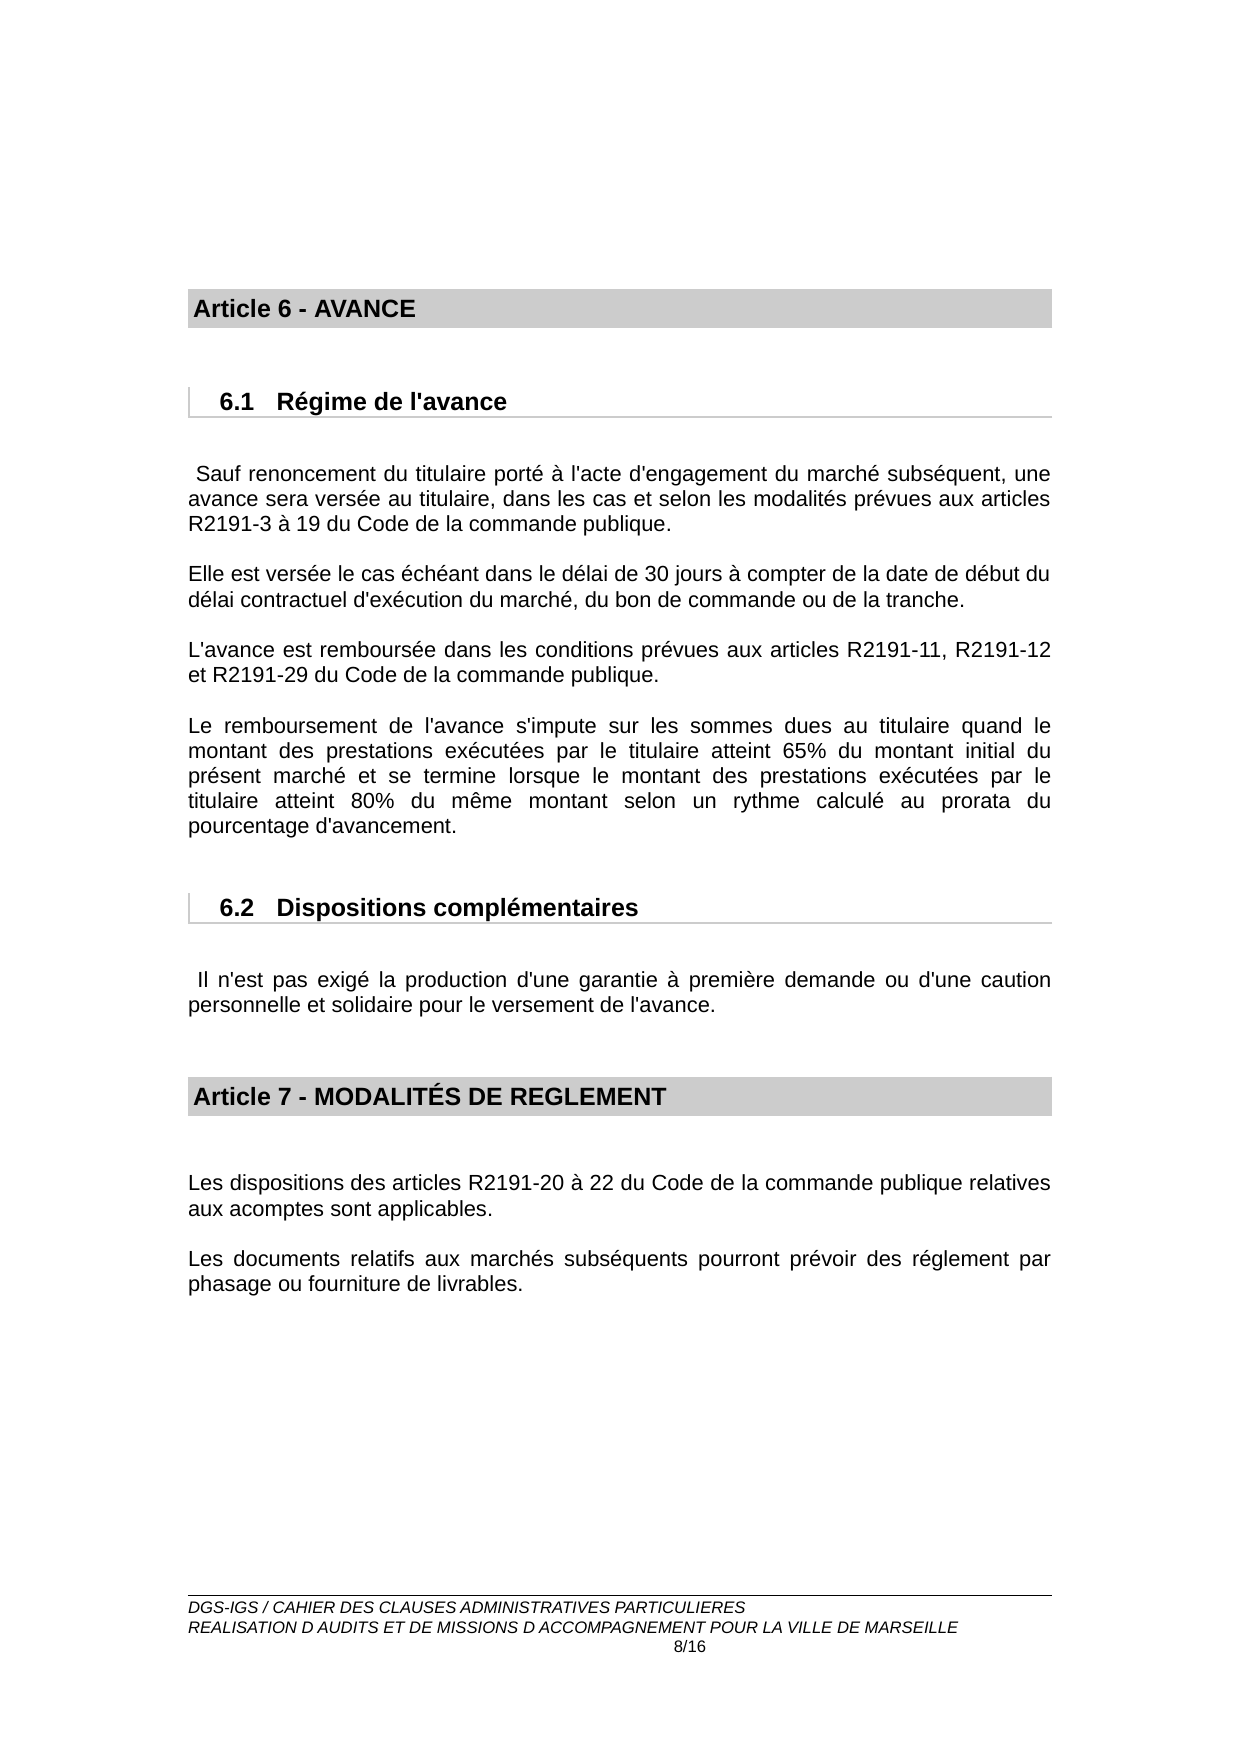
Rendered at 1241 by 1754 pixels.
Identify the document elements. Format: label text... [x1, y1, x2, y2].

text Le remboursement de l'avance s'impute sur les sommes dues au titulaire quand le montant des prestations exécutées par le titulaire atteint 65% du montant initial du présent marché et se termine lorsque le montant des prestations exécutées par le titulaire atteint 80% du même montant selon un rythme calculé au prorata du pourcentage d'avancement. [188, 713, 1052, 839]
text L'avance est remboursée dans les conditions prévues aux articles R2191-11, R2191-12 et R2191-29 du Code de la commande publique. [188, 637, 1052, 687]
subtitle MODALITÉS DE REGLEMENT [190, 1079, 1050, 1113]
text Sauf renoncement du titulaire porté à l'acte d'engagement du marché subséquent, une avance sera versée au titulaire, dans les cas et selon les modalités prévues aux articles R2191-3 à 19 du Code de la commande publique. [188, 461, 1052, 536]
text Les dispositions des articles R2191-20 à 22 du Code de la commande publique relatives aux acomptes sont applicables. [188, 1170, 1052, 1221]
text Elle est versée le cas échéant dans le délai de 30 jours à compter de la date de début du délai contractuel d'exécution du marché, du bon de commande ou de la tranche. [188, 561, 1052, 612]
subtitle AVANCE [190, 291, 1050, 326]
text Il n'est pas exigé la production d'une garantie à première demande ou d'une caution personnelle et solidaire pour le versement de l'avance. [188, 967, 1052, 1017]
text Les documents relatifs aux marchés subséquents pourront prévoir des réglement par phasage ou fourniture de livrables. [188, 1246, 1052, 1296]
subtitle Dispositions complémentaires [190, 893, 1052, 922]
subtitle Régime de l'avance [190, 387, 1052, 416]
